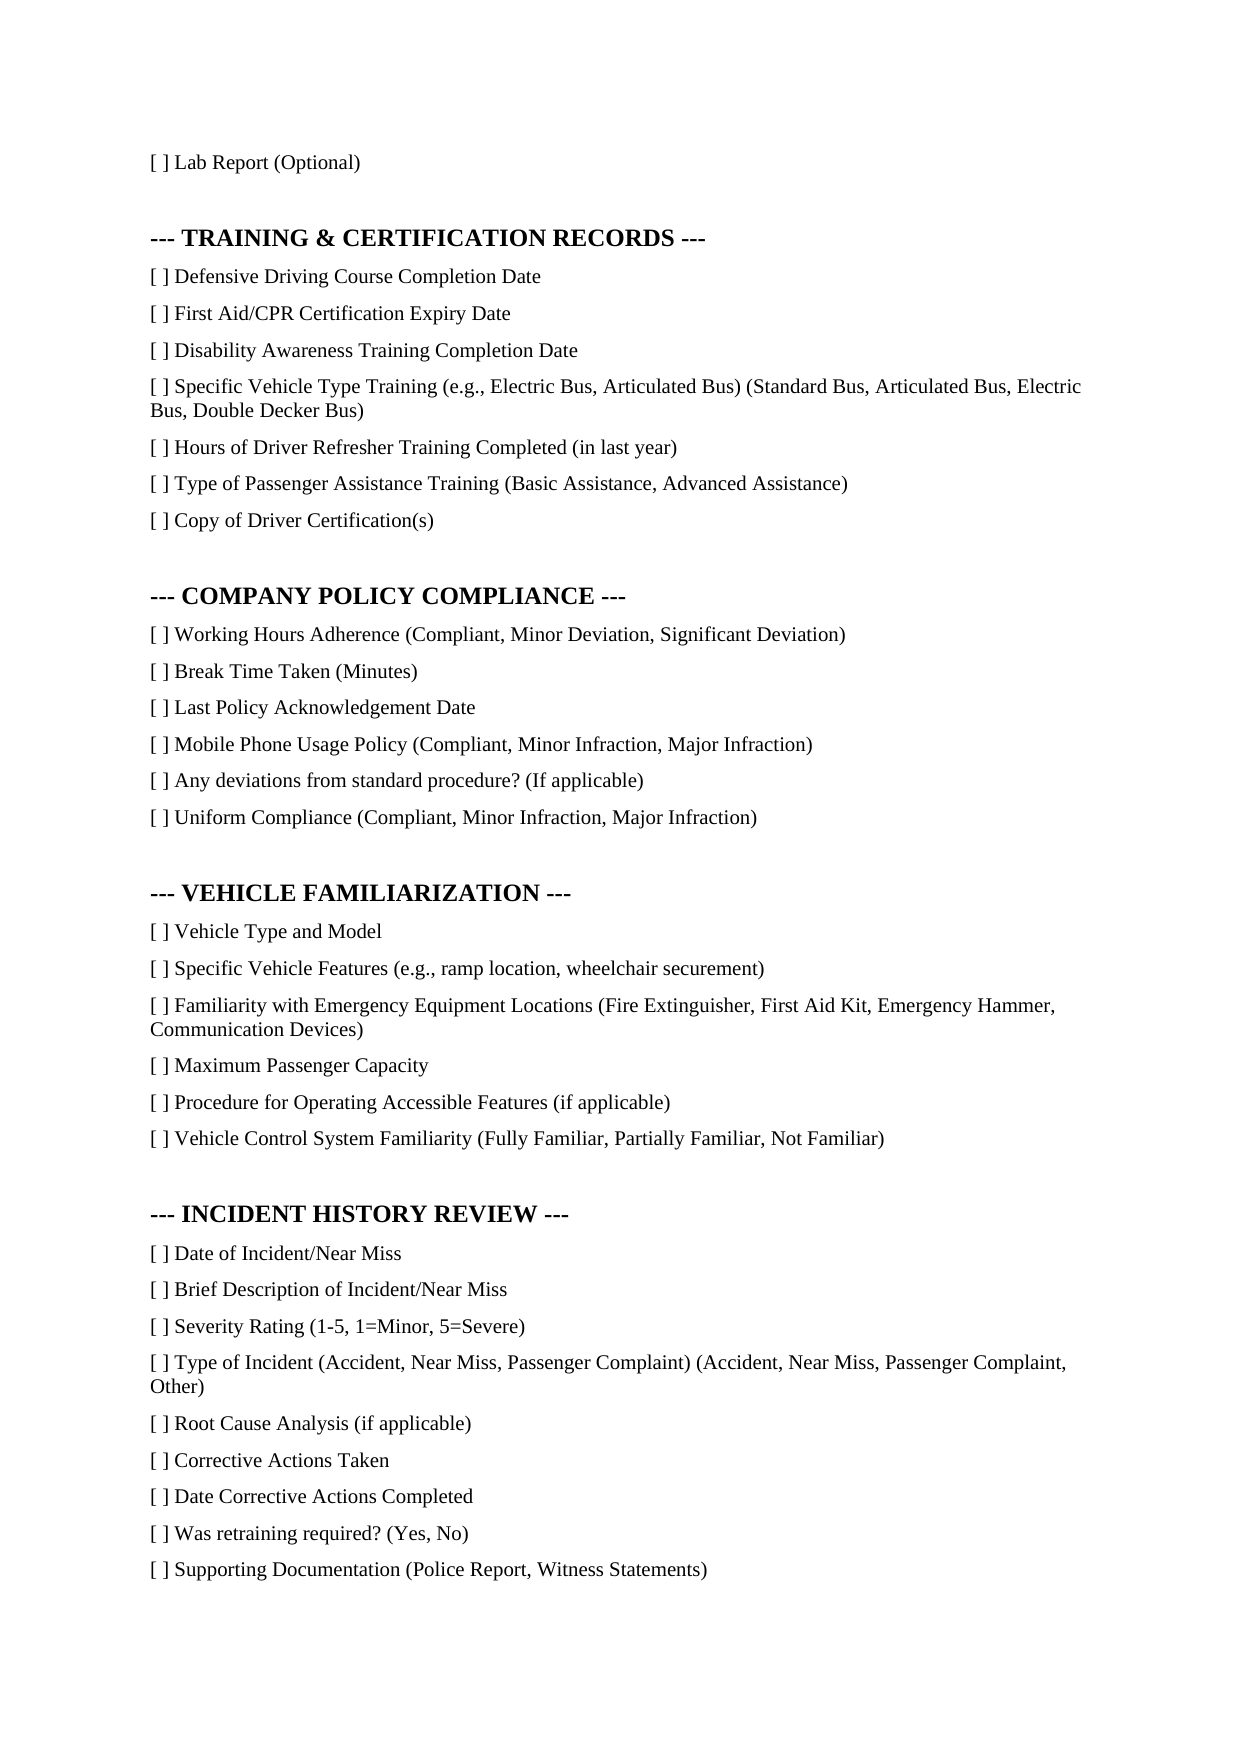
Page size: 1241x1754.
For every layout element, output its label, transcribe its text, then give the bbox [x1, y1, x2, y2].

text [ ] Mobile Phone Usage Policy (Compliant, Minor Infraction, Major Infraction) [150, 732, 1090, 756]
text --- COMPANY POLICY COMPLIANCE --- [150, 581, 1090, 610]
text [ ] Brief Description of Incident/Near Miss [150, 1277, 1090, 1301]
text [ ] Date Corrective Actions Completed [150, 1484, 1090, 1508]
text [ ] Hours of Driver Refresher Training Completed (in last year) [150, 435, 1090, 459]
text [ ] Specific Vehicle Features (e.g., ramp location, wheelchair securement) [150, 956, 1090, 980]
text [ ] Date of Incident/Near Miss [150, 1241, 1090, 1265]
text [ ] Type of Passenger Assistance Training (Basic Assistance, Advanced Assistance) [150, 471, 1090, 495]
text --- INCIDENT HISTORY REVIEW --- [150, 1199, 1090, 1228]
text [ ] Uniform Compliance (Compliant, Minor Infraction, Major Infraction) [150, 805, 1090, 829]
text [ ] Procedure for Operating Accessible Features (if applicable) [150, 1090, 1090, 1114]
text [ ] First Aid/CPR Certification Expiry Date [150, 301, 1090, 325]
text [ ] Copy of Driver Certification(s) [150, 508, 1090, 532]
text [ ] Working Hours Adherence (Compliant, Minor Deviation, Significant Deviation) [150, 622, 1090, 646]
text [ ] Disability Awareness Training Completion Date [150, 337, 1090, 362]
text [ ] Last Policy Acknowledgement Date [150, 695, 1090, 719]
text [ ] Maximum Passenger Capacity [150, 1053, 1090, 1077]
text [ ] Corrective Actions Taken [150, 1447, 1090, 1472]
text --- VEHICLE FAMILIARIZATION --- [150, 878, 1090, 907]
text [ ] Break Time Taken (Minutes) [150, 659, 1090, 683]
text [ ] Any deviations from standard procedure? (If applicable) [150, 768, 1090, 792]
text [ ] Type of Incident (Accident, Near Miss, Passenger Complaint) (Accident, Near Miss, Passenger Complaint, Other) [150, 1350, 1090, 1398]
text [ ] Vehicle Control System Familiarity (Fully Familiar, Partially Familiar, Not Familiar) [150, 1126, 1090, 1150]
text [ ] Severity Rating (1-5, 1=Minor, 5=Severe) [150, 1314, 1090, 1338]
text [ ] Familiarity with Emergency Equipment Locations (Fire Extinguisher, First Aid Kit, Emergency Hammer, Communication Devices) [150, 992, 1090, 1041]
text --- TRAINING & CERTIFICATION RECORDS --- [150, 223, 1090, 252]
text [ ] Supporting Documentation (Police Report, Witness Statements) [150, 1557, 1090, 1581]
text [ ] Was retraining required? (Yes, No) [150, 1521, 1090, 1545]
text [ ] Defensive Driving Course Completion Date [150, 264, 1090, 288]
text [ ] Lab Report (Optional) [150, 150, 1090, 174]
text [ ] Specific Vehicle Type Training (e.g., Electric Bus, Articulated Bus) (Standard Bus, Articulated Bus, Electric Bus, Double Decker Bus) [150, 374, 1090, 422]
text [ ] Vehicle Type and Model [150, 919, 1090, 943]
text [ ] Root Cause Analysis (if applicable) [150, 1411, 1090, 1435]
